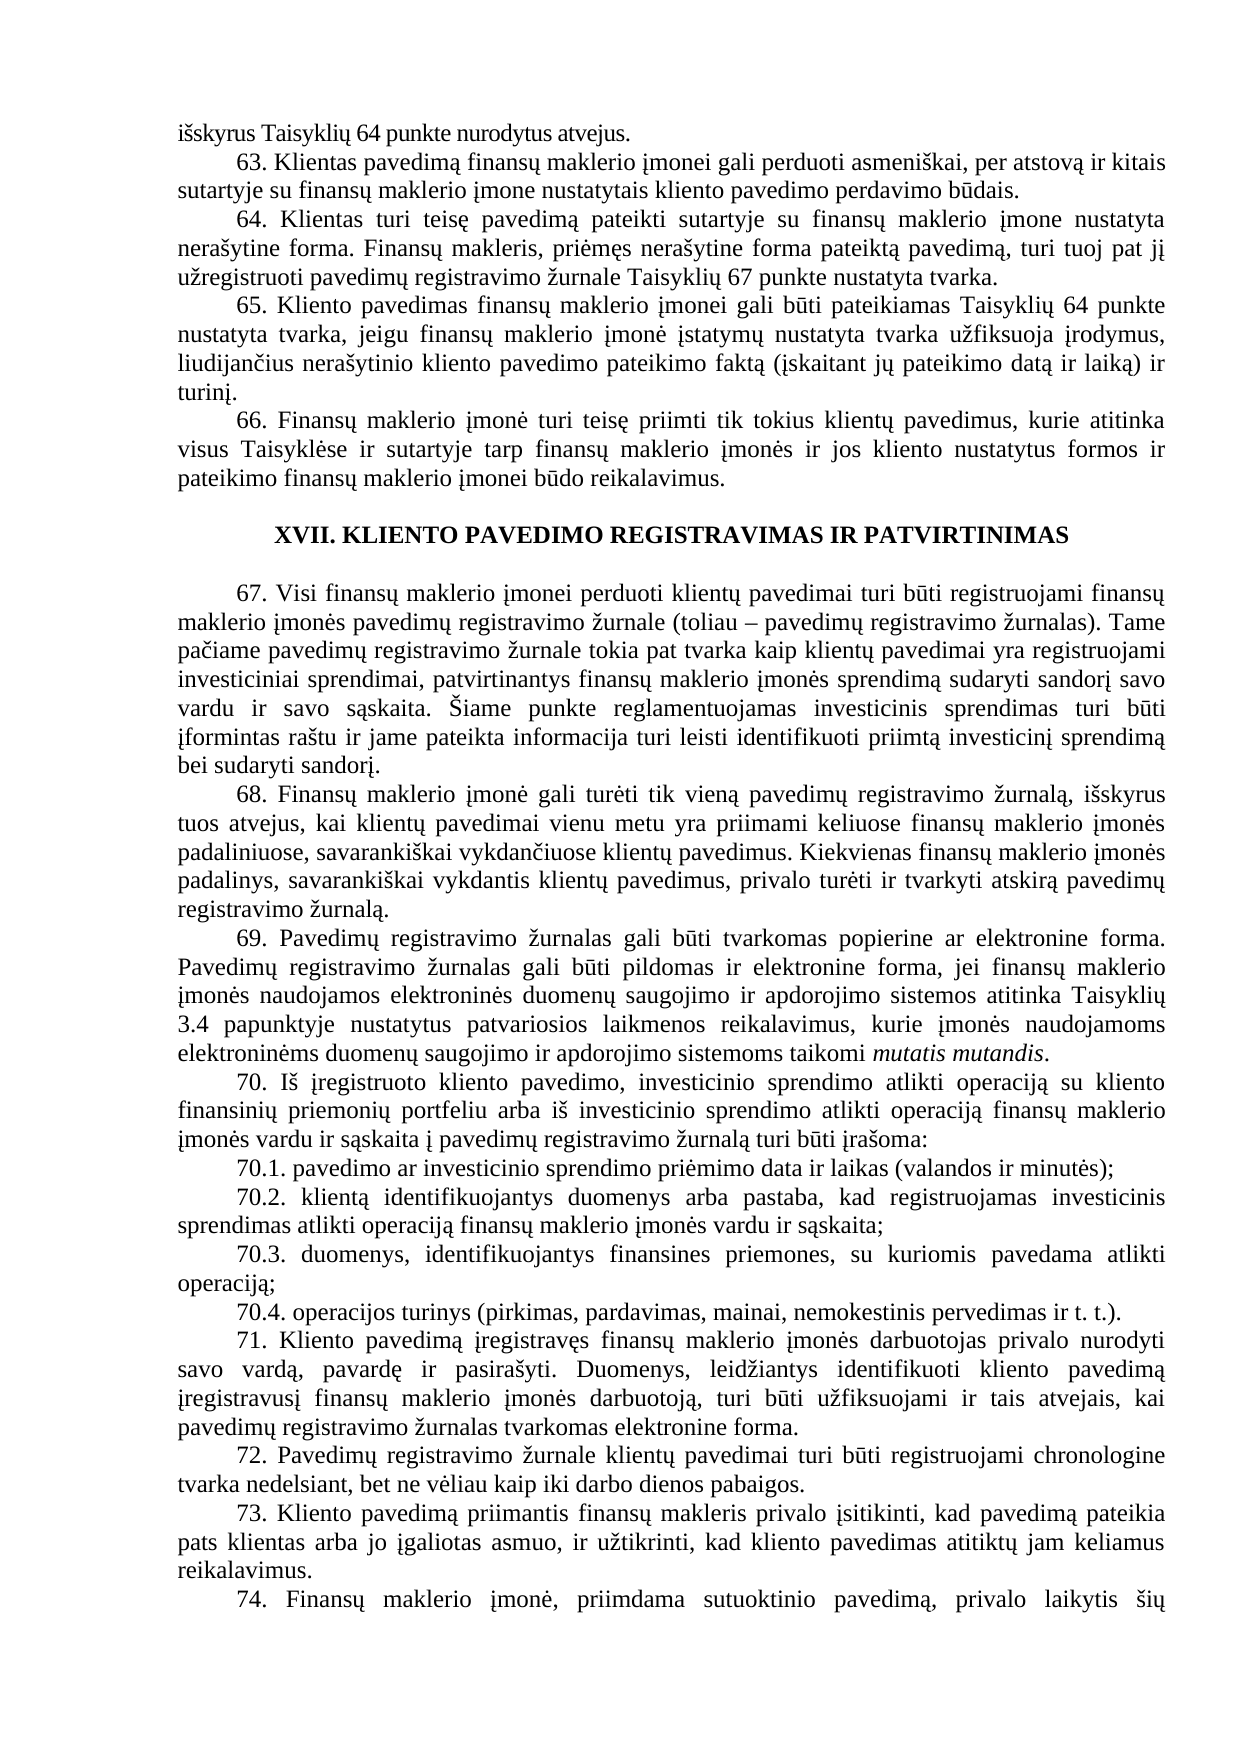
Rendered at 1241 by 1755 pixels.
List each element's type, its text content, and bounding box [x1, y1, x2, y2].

text 63. Klientas pavedimą finansų maklerio įmonei gali perduoti asmeniškai, per atstovą ir kitais sutartyje su finansų maklerio įmone nustatytais kliento pavedimo perdavimo būdais. [177, 147, 1166, 204]
text 70.2. klientą identifikuojantys duomenys arba pastaba, kad registruojamas investicinis sprendimas atlikti operaciją finansų maklerio įmonės vardu ir sąskaita; [177, 1182, 1166, 1239]
text 71. Kliento pavedimą įregistravęs finansų maklerio įmonės darbuotojas privalo nurodyti savo vardą, pavardę ir pasirašyti. Duomenys, leidžiantys identifikuoti kliento pavedimą įregistravusį finansų maklerio įmonės darbuotoją, turi būti užfiksuojami ir tais atvejais, kai pavedimų registravimo žurnalas tvarkomas elektronine forma. [177, 1326, 1166, 1441]
text XVII. Kliento pavedimo registravimas ir patvirtinimas [177, 521, 1166, 549]
text 65. Kliento pavedimas finansų maklerio įmonei gali būti pateikiamas Taisyklių 64 punkte nustatyta tvarka, jeigu finansų maklerio įmonė įstatymų nustatyta tvarka užfiksuoja įrodymus, liudijančius nerašytinio kliento pavedimo pateikimo faktą (įskaitant jų pateikimo datą ir laiką) ir turinį. [177, 291, 1166, 406]
text 67. Visi finansų maklerio įmonei perduoti klientų pavedimai turi būti registruojami finansų maklerio įmonės pavedimų registravimo žurnale (toliau – pavedimų registravimo žurnalas). Tame pačiame pavedimų registravimo žurnale tokia pat tvarka kaip klientų pavedimai yra registruojami investiciniai sprendimai, patvirtinantys finansų maklerio įmonės sprendimą sudaryti sandorį savo vardu ir savo sąskaita. Šiame punkte reglamentuojamas investicinis sprendimas turi būti įformintas raštu ir jame pateikta informacija turi leisti identifikuoti priimtą investicinį sprendimą bei sudaryti sandorį. [177, 578, 1166, 779]
text 70.1. pavedimo ar investicinio sprendimo priėmimo data ir laikas (valandos ir minutės); [177, 1153, 1166, 1182]
text 74. Finansų maklerio įmonė, priimdama sutuoktinio pavedimą, privalo laikytis šių [177, 1584, 1166, 1613]
text išskyrus Taisyklių 64 punkte nurodytus atvejus. [177, 118, 1166, 147]
text 73. Kliento pavedimą priimantis finansų makleris privalo įsitikinti, kad pavedimą pateikia pats klientas arba jo įgaliotas asmuo, ir užtikrinti, kad kliento pavedimas atitiktų jam keliamus reikalavimus. [177, 1498, 1166, 1584]
text 68. Finansų maklerio įmonė gali turėti tik vieną pavedimų registravimo žurnalą, išskyrus tuos atvejus, kai klientų pavedimai vienu metu yra priimami keliuose finansų maklerio įmonės padaliniuose, savarankiškai vykdančiuose klientų pavedimus. Kiekvienas finansų maklerio įmonės padalinys, savarankiškai vykdantis klientų pavedimus, privalo turėti ir tvarkyti atskirą pavedimų registravimo žurnalą. [177, 779, 1166, 923]
text 70. Iš įregistruoto kliento pavedimo, investicinio sprendimo atlikti operaciją su kliento finansinių priemonių portfeliu arba iš investicinio sprendimo atlikti operaciją finansų maklerio įmonės vardu ir sąskaita į pavedimų registravimo žurnalą turi būti įrašoma: [177, 1067, 1166, 1153]
text 70.4. operacijos turinys (pirkimas, pardavimas, mainai, nemokestinis pervedimas ir t. t.). [177, 1297, 1166, 1326]
text 72. Pavedimų registravimo žurnale klientų pavedimai turi būti registruojami chronologine tvarka nedelsiant, bet ne vėliau kaip iki darbo dienos pabaigos. [177, 1441, 1166, 1498]
text 66. Finansų maklerio įmonė turi teisę priimti tik tokius klientų pavedimus, kurie atitinka visus Taisyklėse ir sutartyje tarp finansų maklerio įmonės ir jos kliento nustatytus formos ir pateikimo finansų maklerio įmonei būdo reikalavimus. [177, 406, 1166, 492]
text 69. Pavedimų registravimo žurnalas gali būti tvarkomas popierine ar elektronine forma. Pavedimų registravimo žurnalas gali būti pildomas ir elektronine forma, jei finansų maklerio įmonės naudojamos elektroninės duomenų saugojimo ir apdorojimo sistemos atitinka Taisyklių 3.4 papunktyje nustatytus patvariosios laikmenos reikalavimus, kurie įmonės naudojamoms elektroninėms duomenų saugojimo ir apdorojimo sistemoms taikomi mutatis mutandis. [177, 923, 1166, 1067]
text 64. Klientas turi teisę pavedimą pateikti sutartyje su finansų maklerio įmone nustatyta nerašytine forma. Finansų makleris, priėmęs nerašytine forma pateiktą pavedimą, turi tuoj pat jį užregistruoti pavedimų registravimo žurnale Taisyklių 67 punkte nustatyta tvarka. [177, 204, 1166, 291]
text 70.3. duomenys, identifikuojantys finansines priemones, su kuriomis pavedama atlikti operaciją; [177, 1239, 1166, 1297]
